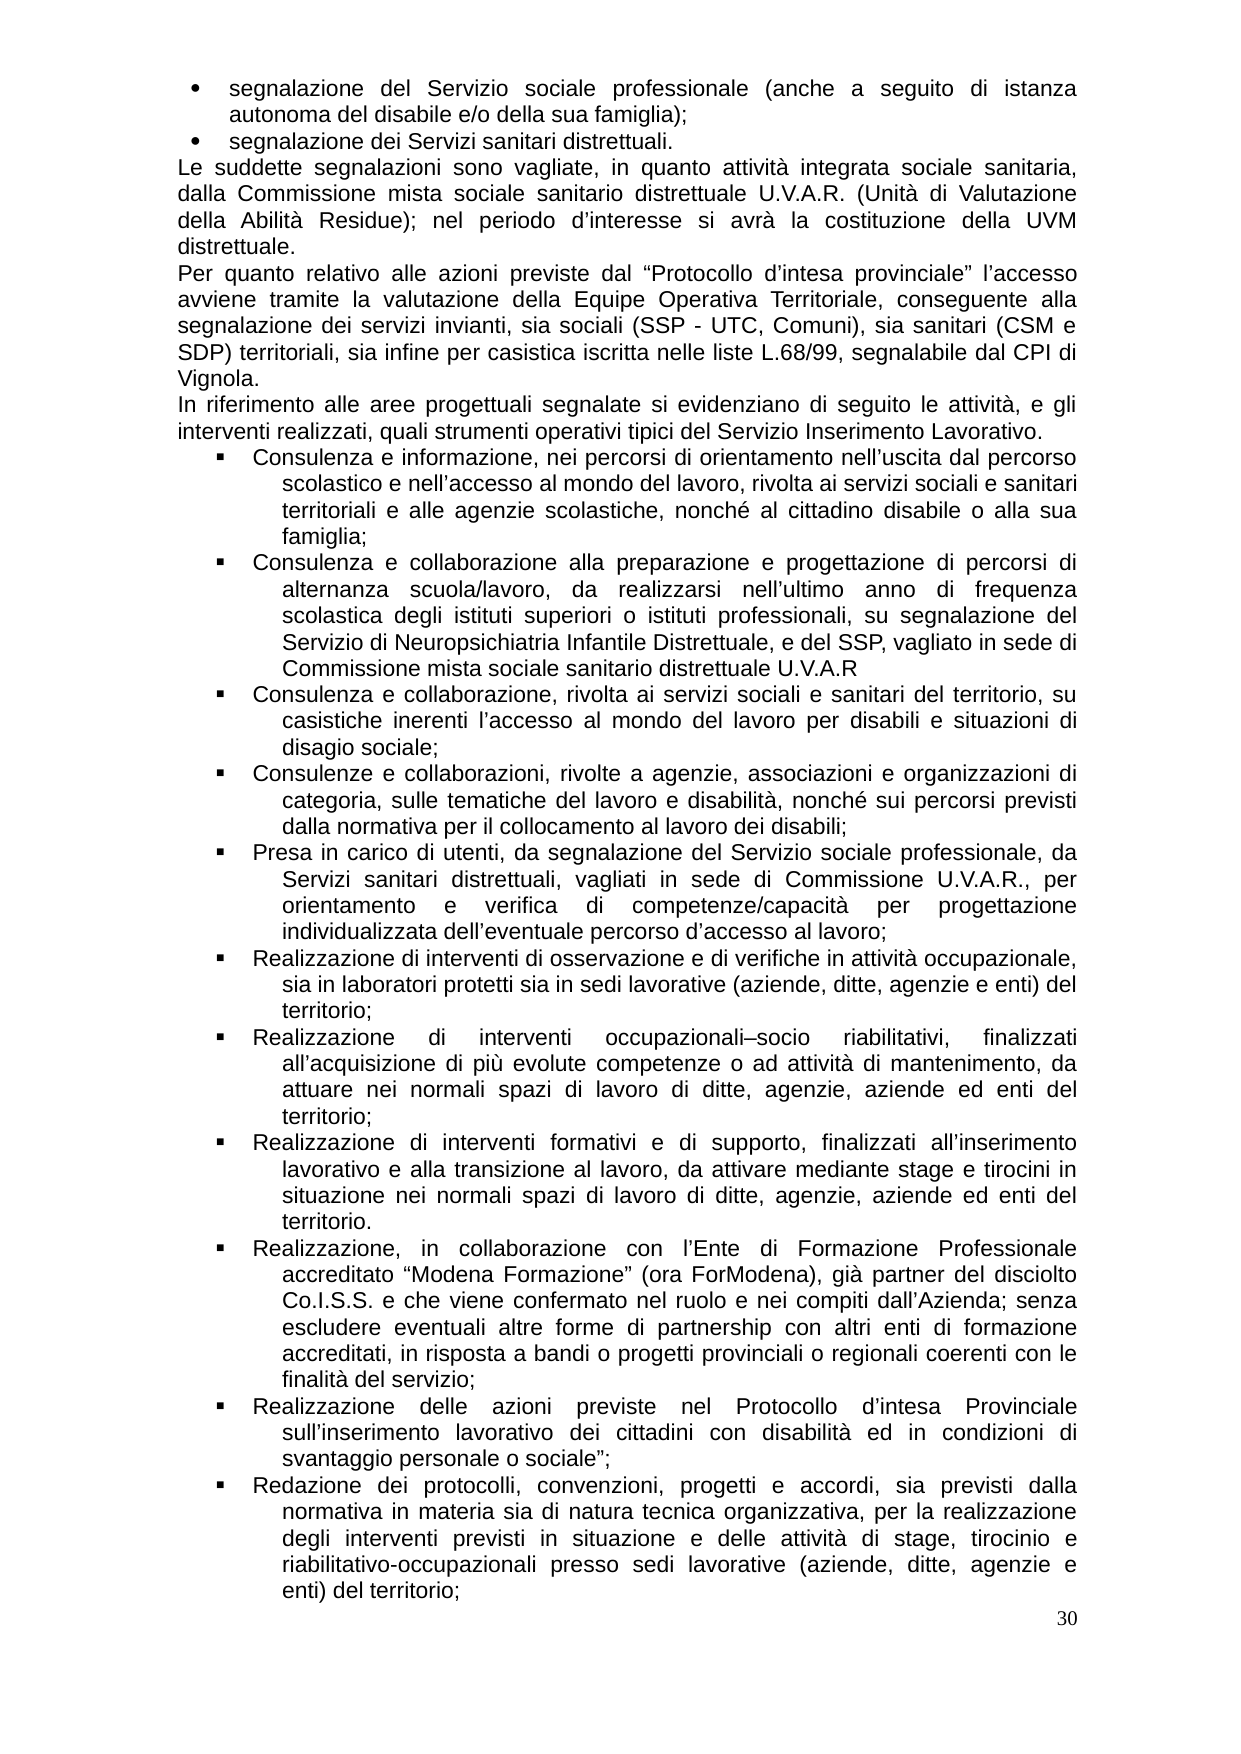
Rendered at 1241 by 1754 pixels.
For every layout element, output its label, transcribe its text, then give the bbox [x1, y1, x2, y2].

text In riferimento alle aree progettuali segnalate si evidenziano di seguito le attività, e gli interventi realizzati, quali strumenti operativi tipici del Servizio Inserimento Lavorativo. [177, 391, 1078, 444]
text Per quanto relativo alle azioni previste dal “Protocollo d’intesa provinciale” l’accesso avviene tramite la valutazione della Equipe Operativa Territoriale, conseguente alla segnalazione dei servizi invianti, sia sociali (SSP - UTC, Comuni), sia sanitari (CSM e SDP) territoriali, sia infine per casistica iscritta nelle liste L.68/99, segnalabile dal CPI di Vignola. [177, 259, 1078, 391]
list Realizzazione, in collaborazione con l’Ente di Formazione Professionale accreditato “Modena Formazione” (ora ForModena), già partner del disciolto Co.I.S.S. e che viene confermato nel ruolo e nei compiti dall’Azienda; senza escludere eventuali altre forme di partnership con altri enti di formazione accreditati, in risposta a bandi o progetti provinciali o regionali coerenti con le finalità del servizio; [215, 1234, 1078, 1393]
list segnalazione dei Servizi sanitari distrettuali. [191, 128, 1078, 154]
text Le suddette segnalazioni sono vagliate, in quanto attività integrata sociale sanitaria, dalla Commissione mista sociale sanitario distrettuale U.V.A.R. (Unità di Valutazione della Abilità Residue); nel periodo d’interesse si avrà la costituzione della UVM distrettuale. [177, 154, 1078, 259]
list Consulenza e collaborazione alla preparazione e progettazione di percorsi di alternanza scuola/lavoro, da realizzarsi nell’ultimo anno di frequenza scolastica degli istituti superiori o istituti professionali, su segnalazione del Servizio di Neuropsichiatria Infantile Distrettuale, e del SSP, vagliato in sede di Commissione mista sociale sanitario distrettuale U.V.A.R [215, 549, 1078, 681]
list Consulenze e collaborazioni, rivolte a agenzie, associazioni e organizzazioni di categoria, sulle tematiche del lavoro e disabilità, nonché sui percorsi previsti dalla normativa per il collocamento al lavoro dei disabili; [215, 760, 1078, 839]
list Realizzazione di interventi di osservazione e di verifiche in attività occupazionale, sia in laboratori protetti sia in sedi lavorative (aziende, ditte, agenzie e enti) del territorio; [215, 945, 1078, 1024]
list Consulenza e informazione, nei percorsi di orientamento nell’uscita dal percorso scolastico e nell’accesso al mondo del lavoro, rivolta ai servizi sociali e sanitari territoriali e alle agenzie scolastiche, nonché al cittadino disabile o alla sua famiglia; [215, 444, 1078, 549]
list Realizzazione di interventi formativi e di supporto, finalizzati all’inserimento lavorativo e alla transizione al lavoro, da attivare mediante stage e tirocini in situazione nei normali spazi di lavoro di ditte, agenzie, aziende ed enti del territorio. [215, 1129, 1078, 1234]
list Presa in carico di utenti, da segnalazione del Servizio sociale professionale, da Servizi sanitari distrettuali, vagliati in sede di Commissione U.V.A.R., per orientamento e verifica di competenze/capacità per progettazione individualizzata dell’eventuale percorso d’accesso al lavoro; [215, 839, 1078, 945]
list Redazione dei protocolli, convenzioni, progetti e accordi, sia previsti dalla normativa in materia sia di natura tecnica organizzativa, per la realizzazione degli interventi previsti in situazione e delle attività di stage, tirocinio e riabilitativo-occupazionali presso sedi lavorative (aziende, ditte, agenzie e enti) del territorio; [215, 1472, 1078, 1603]
list Realizzazione di interventi occupazionali–socio riabilitativi, finalizzati all’acquisizione di più evolute competenze o ad attività di mantenimento, da attuare nei normali spazi di lavoro di ditte, agenzie, aziende ed enti del territorio; [215, 1024, 1078, 1129]
list Consulenza e collaborazione, rivolta ai servizi sociali e sanitari del territorio, su casistiche inerenti l’accesso al mondo del lavoro per disabili e situazioni di disagio sociale; [215, 681, 1078, 760]
list Realizzazione delle azioni previste nel Protocollo d’intesa Provinciale sull’inserimento lavorativo dei cittadini con disabilità ed in condizioni di svantaggio personale o sociale”; [215, 1393, 1078, 1472]
list segnalazione del Servizio sociale professionale (anche a seguito di istanza autonoma del disabile e/o della sua famiglia); [191, 75, 1078, 128]
